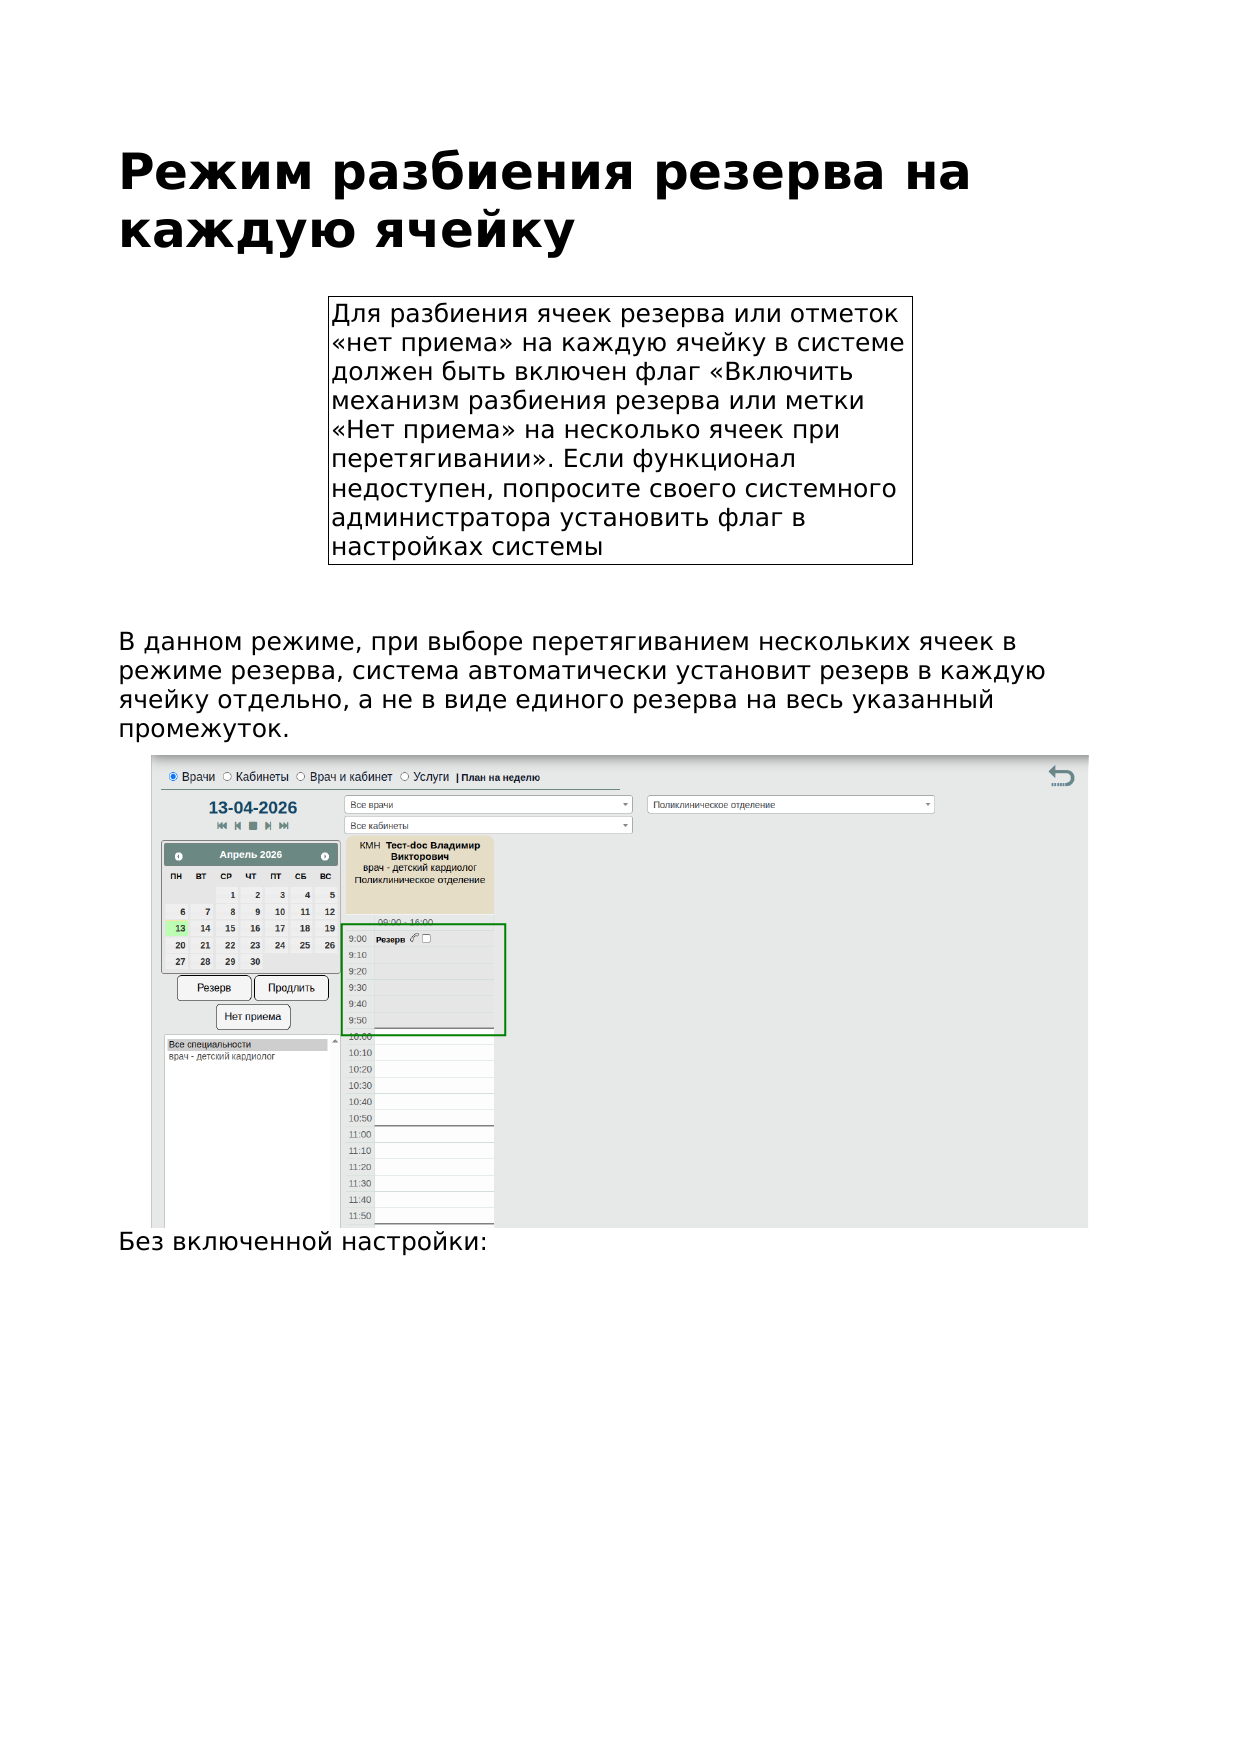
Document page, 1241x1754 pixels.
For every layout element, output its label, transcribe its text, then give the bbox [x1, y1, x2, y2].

table_header Для разбиения ячеек резерва или отметок «нет приема» на каждую ячейку в системе должен быть включен флаг «Включить механизм разбиения резерва или метки «Нет приема» на несколько ячеек при перетягивании». Если функционал недоступен, попросите своего системного администратора установить флаг в настройках системы [329, 297, 912, 564]
picture [151, 755, 1089, 1228]
subtitle Режим разбиения резерва на каждую ячейку [118, 143, 1122, 259]
text Без включенной настройки: [118, 756, 1122, 1256]
text В данном режиме, при выборе перетягиванием нескольких ячеек в режиме резерва, система автоматически установит резерв в каждую ячейку отдельно, а не в виде единого резерва на весь указанный промежуток. [118, 627, 1122, 743]
